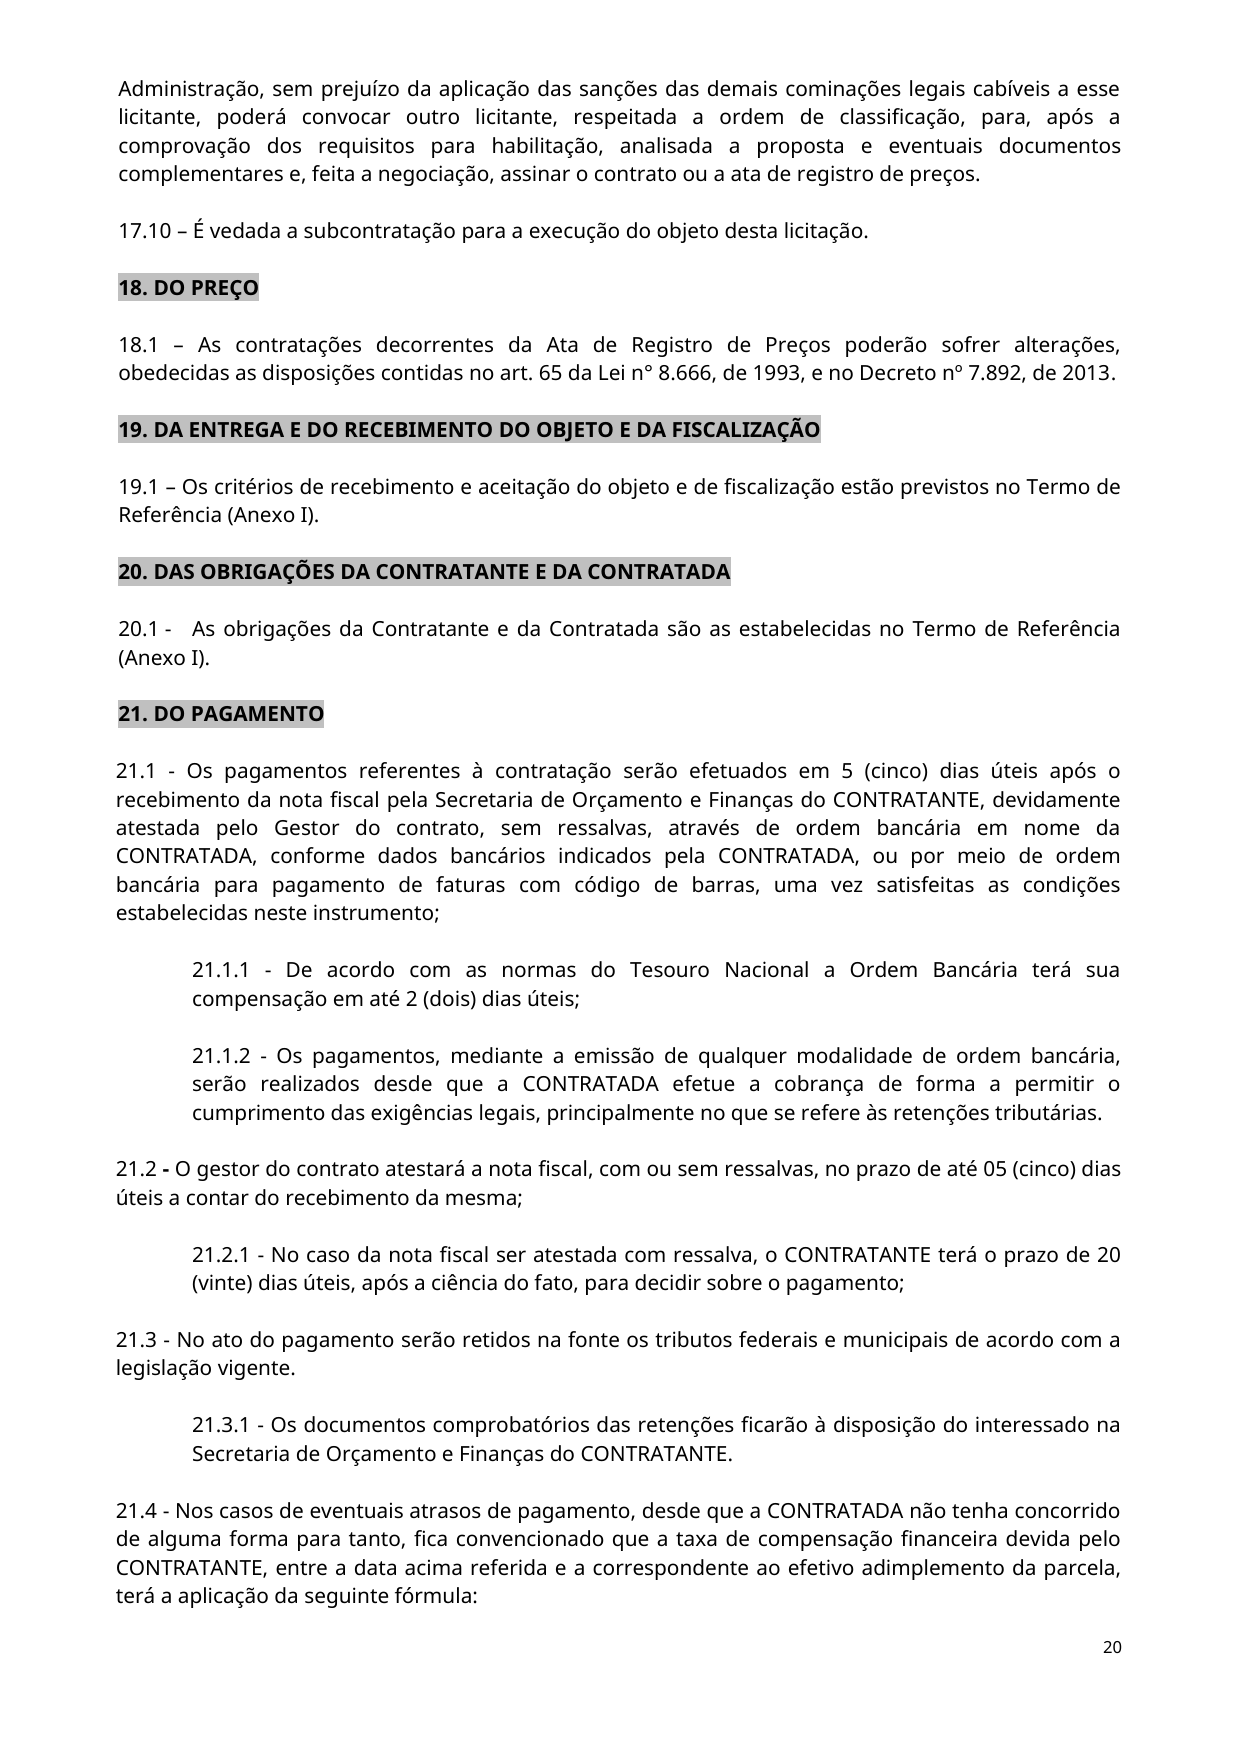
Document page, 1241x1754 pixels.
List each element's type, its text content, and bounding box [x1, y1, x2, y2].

text 21.1.2 - Os pagamentos, mediante a emissão de qualquer modalidade de ordem bancária, serão realizados desde que a CONTRATADA efetue a cobrança de forma a permitir o cumprimento das exigências legais, principalmente no que se refere às retenções tributárias. [192, 1041, 1122, 1126]
text 18.1 – As contratações decorrentes da Ata de Registro de Preços poderão sofrer alterações, obedecidas as disposições contidas no art. 65 da Lei n° 8.666, de 1993, e no Decreto nº 7.892, de 2013. [118, 330, 1122, 387]
text 21.2 - O gestor do contrato atestará a nota fiscal, com ou sem ressalvas, no prazo de até 05 (cinco) dias úteis a contar do recebimento da mesma; [116, 1154, 1122, 1211]
text Administração, sem prejuízo da aplicação das sanções das demais cominações legais cabíveis a esse licitante, poderá convocar outro licitante, respeitada a ordem de classificação, para, após a comprovação dos requisitos para habilitação, analisada a proposta e eventuais documentos complementares e, feita a negociação, assinar o contrato ou a ata de registro de preços. [118, 74, 1122, 188]
text 19. DA ENTREGA E DO RECEBIMENTO DO OBJETO E DA FISCALIZAÇÃO [118, 415, 1122, 443]
text 19.1 – Os critérios de recebimento e aceitação do objeto e de fiscalização estão previstos no Termo de Referência (Anexo I). [118, 472, 1122, 529]
text 20.1 - As obrigações da Contratante e da Contratada são as estabelecidas no Termo de Referência (Anexo I). [118, 614, 1122, 671]
text 21.3 - No ato do pagamento serão retidos na fonte os tributos federais e municipais de acordo com a legislação vigente. [116, 1325, 1122, 1382]
text 17.10 – É vedada a subcontratação para a execução do objeto desta licitação. [118, 216, 1122, 244]
text 21.1 - Os pagamentos referentes à contratação serão efetuados em 5 (cinco) dias úteis após o recebimento da nota fiscal pela Secretaria de Orçamento e Finanças do CONTRATANTE, devidamente atestada pelo Gestor do contrato, sem ressalvas, através de ordem bancária em nome da CONTRATADA, conforme dados bancários indicados pela CONTRATADA, ou por meio de ordem bancária para pagamento de faturas com código de barras, uma vez satisfeitas as condições estabelecidas neste instrumento; [116, 756, 1122, 927]
text 21.3.1 - Os documentos comprobatórios das retenções ficarão à disposição do interessado na Secretaria de Orçamento e Finanças do CONTRATANTE. [192, 1410, 1122, 1467]
text 21.2.1 - No caso da nota fiscal ser atestada com ressalva, o CONTRATANTE terá o prazo de 20 (vinte) dias úteis, após a ciência do fato, para decidir sobre o pagamento; [192, 1240, 1122, 1297]
text 21. DO PAGAMENTO [118, 699, 1122, 728]
text 20. DAS OBRIGAÇÕES DA CONTRATANTE E DA CONTRATADA [118, 557, 1122, 586]
text 18. DO PREÇO [118, 273, 1122, 301]
text 21.1.1 - De acordo com as normas do Tesouro Nacional a Ordem Bancária terá sua compensação em até 2 (dois) dias úteis; [192, 955, 1122, 1012]
text 21.4 - Nos casos de eventuais atrasos de pagamento, desde que a CONTRATADA não tenha concorrido de alguma forma para tanto, fica convencionado que a taxa de compensação financeira devida pelo CONTRATANTE, entre a data acima referida e a correspondente ao efetivo adimplemento da parcela, terá a aplicação da seguinte fórmula: [116, 1496, 1122, 1609]
